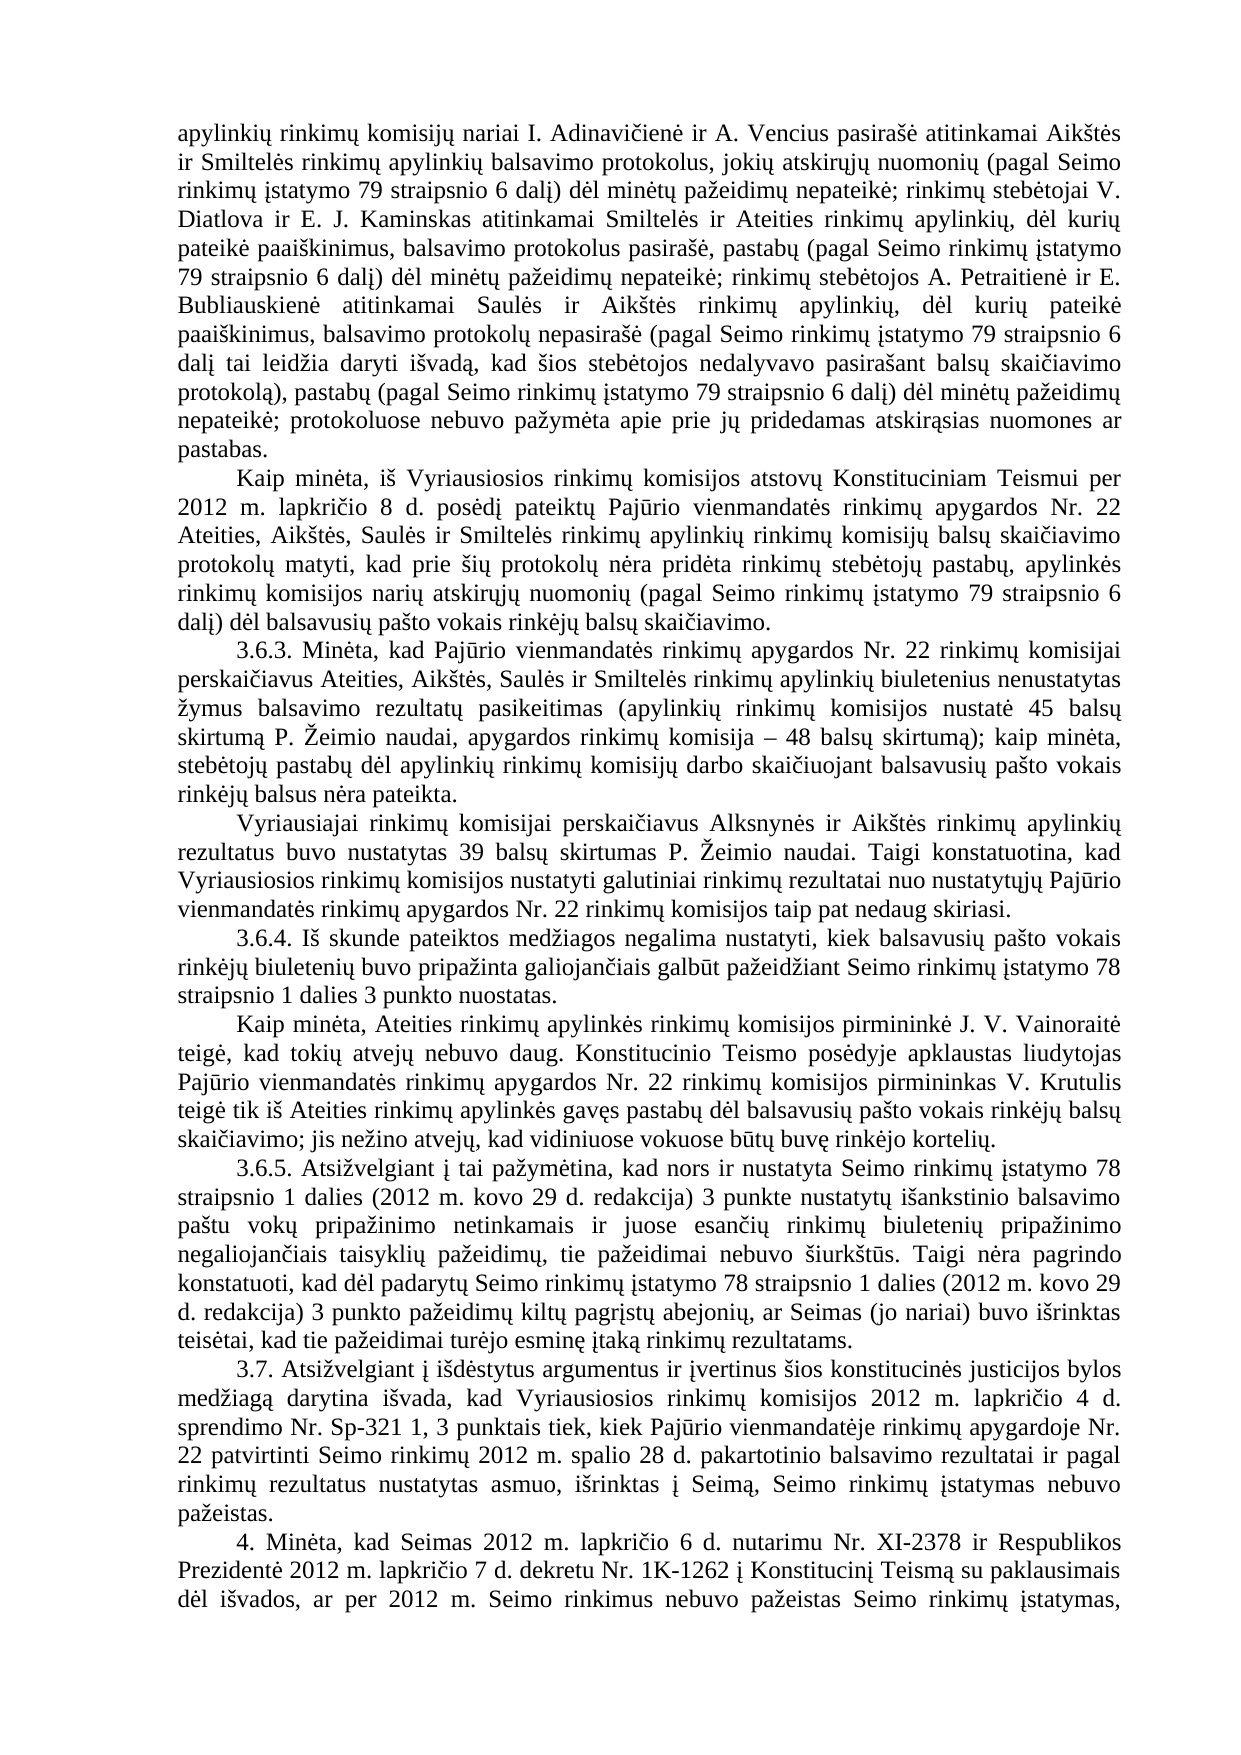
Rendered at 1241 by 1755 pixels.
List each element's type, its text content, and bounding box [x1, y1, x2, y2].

text apylinkių rinkimų komisijų nariai I. Adinavičienė ir A. Vencius pasirašė atitinkamai Aikštės ir Smiltelės rinkimų apylinkių balsavimo protokolus, jokių atskirųjų nuomonių (pagal Seimo rinkimų įstatymo 79 straipsnio 6 dalį) dėl minėtų pažeidimų nepateikė; rinkimų stebėtojai V. Diatlova ir E. J. Kaminskas atitinkamai Smiltelės ir Ateities rinkimų apylinkių, dėl kurių pateikė paaiškinimus, balsavimo protokolus pasirašė, pastabų (pagal Seimo rinkimų įstatymo 79 straipsnio 6 dalį) dėl minėtų pažeidimų nepateikė; rinkimų stebėtojos A. Petraitienė ir E. Bubliauskienė atitinkamai Saulės ir Aikštės rinkimų apylinkių, dėl kurių pateikė paaiškinimus, balsavimo protokolų nepasirašė (pagal Seimo rinkimų įstatymo 79 straipsnio 6 dalį tai leidžia daryti išvadą, kad šios stebėtojos nedalyvavo pasirašant balsų skaičiavimo protokolą), pastabų (pagal Seimo rinkimų įstatymo 79 straipsnio 6 dalį) dėl minėtų pažeidimų nepateikė; protokoluose nebuvo pažymėta apie prie jų pridedamas atskirąsias nuomones ar pastabas. [177, 118, 1122, 463]
text Vyriausiajai rinkimų komisijai perskaičiavus Alksnynės ir Aikštės rinkimų apylinkių rezultatus buvo nustatytas 39 balsų skirtumas P. Žeimio naudai. Taigi konstatuotina, kad Vyriausiosios rinkimų komisijos nustatyti galutiniai rinkimų rezultatai nuo nustatytųjų Pajūrio vienmandatės rinkimų apygardos Nr. 22 rinkimų komisijos taip pat nedaug skiriasi. [177, 808, 1122, 923]
text 4. Minėta, kad Seimas 2012 m. lapkričio 6 d. nutarimu Nr. XI-2378 ir Respublikos Prezidentė 2012 m. lapkričio 7 d. dekretu Nr. 1K-1262 į Konstitucinį Teismą su paklausimais dėl išvados, ar per 2012 m. Seimo rinkimus nebuvo pažeistas Seimo rinkimų įstatymas, [177, 1527, 1122, 1613]
text Kaip minėta, Ateities rinkimų apylinkės rinkimų komisijos pirmininkė J. V. Vainoraitė teigė, kad tokių atvejų nebuvo daug. Konstitucinio Teismo posėdyje apklaustas liudytojas Pajūrio vienmandatės rinkimų apygardos Nr. 22 rinkimų komisijos pirmininkas V. Krutulis teigė tik iš Ateities rinkimų apylinkės gavęs pastabų dėl balsavusių pašto vokais rinkėjų balsų skaičiavimo; jis nežino atvejų, kad vidiniuose vokuose būtų buvę rinkėjo kortelių. [177, 1009, 1122, 1153]
text Kaip minėta, iš Vyriausiosios rinkimų komisijos atstovų Konstituciniam Teismui per 2012 m. lapkričio 8 d. posėdį pateiktų Pajūrio vienmandatės rinkimų apygardos Nr. 22 Ateities, Aikštės, Saulės ir Smiltelės rinkimų apylinkių rinkimų komisijų balsų skaičiavimo protokolų matyti, kad prie šių protokolų nėra pridėta rinkimų stebėtojų pastabų, apylinkės rinkimų komisijos narių atskirųjų nuomonių (pagal Seimo rinkimų įstatymo 79 straipsnio 6 dalį) dėl balsavusių pašto vokais rinkėjų balsų skaičiavimo. [177, 463, 1122, 636]
text 3.6.3. Minėta, kad Pajūrio vienmandatės rinkimų apygardos Nr. 22 rinkimų komisijai perskaičiavus Ateities, Aikštės, Saulės ir Smiltelės rinkimų apylinkių biuletenius nenustatytas žymus balsavimo rezultatų pasikeitimas (apylinkių rinkimų komisijos nustatė 45 balsų skirtumą P. Žeimio naudai, apygardos rinkimų komisija – 48 balsų skirtumą); kaip minėta, stebėtojų pastabų dėl apylinkių rinkimų komisijų darbo skaičiuojant balsavusių pašto vokais rinkėjų balsus nėra pateikta. [177, 636, 1122, 808]
text 3.7. Atsižvelgiant į išdėstytus argumentus ir įvertinus šios konstitucinės justicijos bylos medžiagą darytina išvada, kad Vyriausiosios rinkimų komisijos 2012 m. lapkričio 4 d. sprendimo Nr. Sp-321 1, 3 punktais tiek, kiek Pajūrio vienmandatėje rinkimų apygardoje Nr. 22 patvirtinti Seimo rinkimų 2012 m. spalio 28 d. pakartotinio balsavimo rezultatai ir pagal rinkimų rezultatus nustatytas asmuo, išrinktas į Seimą, Seimo rinkimų įstatymas nebuvo pažeistas. [177, 1354, 1122, 1527]
text 3.6.5. Atsižvelgiant į tai pažymėtina, kad nors ir nustatyta Seimo rinkimų įstatymo 78 straipsnio 1 dalies (2012 m. kovo 29 d. redakcija) 3 punkte nustatytų išankstinio balsavimo paštu vokų pripažinimo netinkamais ir juose esančių rinkimų biuletenių pripažinimo negaliojančiais taisyklių pažeidimų, tie pažeidimai nebuvo šiurkštūs. Taigi nėra pagrindo konstatuoti, kad dėl padarytų Seimo rinkimų įstatymo 78 straipsnio 1 dalies (2012 m. kovo 29 d. redakcija) 3 punkto pažeidimų kiltų pagrįstų abejonių, ar Seimas (jo nariai) buvo išrinktas teisėtai, kad tie pažeidimai turėjo esminę įtaką rinkimų rezultatams. [177, 1153, 1122, 1354]
text 3.6.4. Iš skunde pateiktos medžiagos negalima nustatyti, kiek balsavusių pašto vokais rinkėjų biuletenių buvo pripažinta galiojančiais galbūt pažeidžiant Seimo rinkimų įstatymo 78 straipsnio 1 dalies 3 punkto nuostatas. [177, 923, 1122, 1009]
